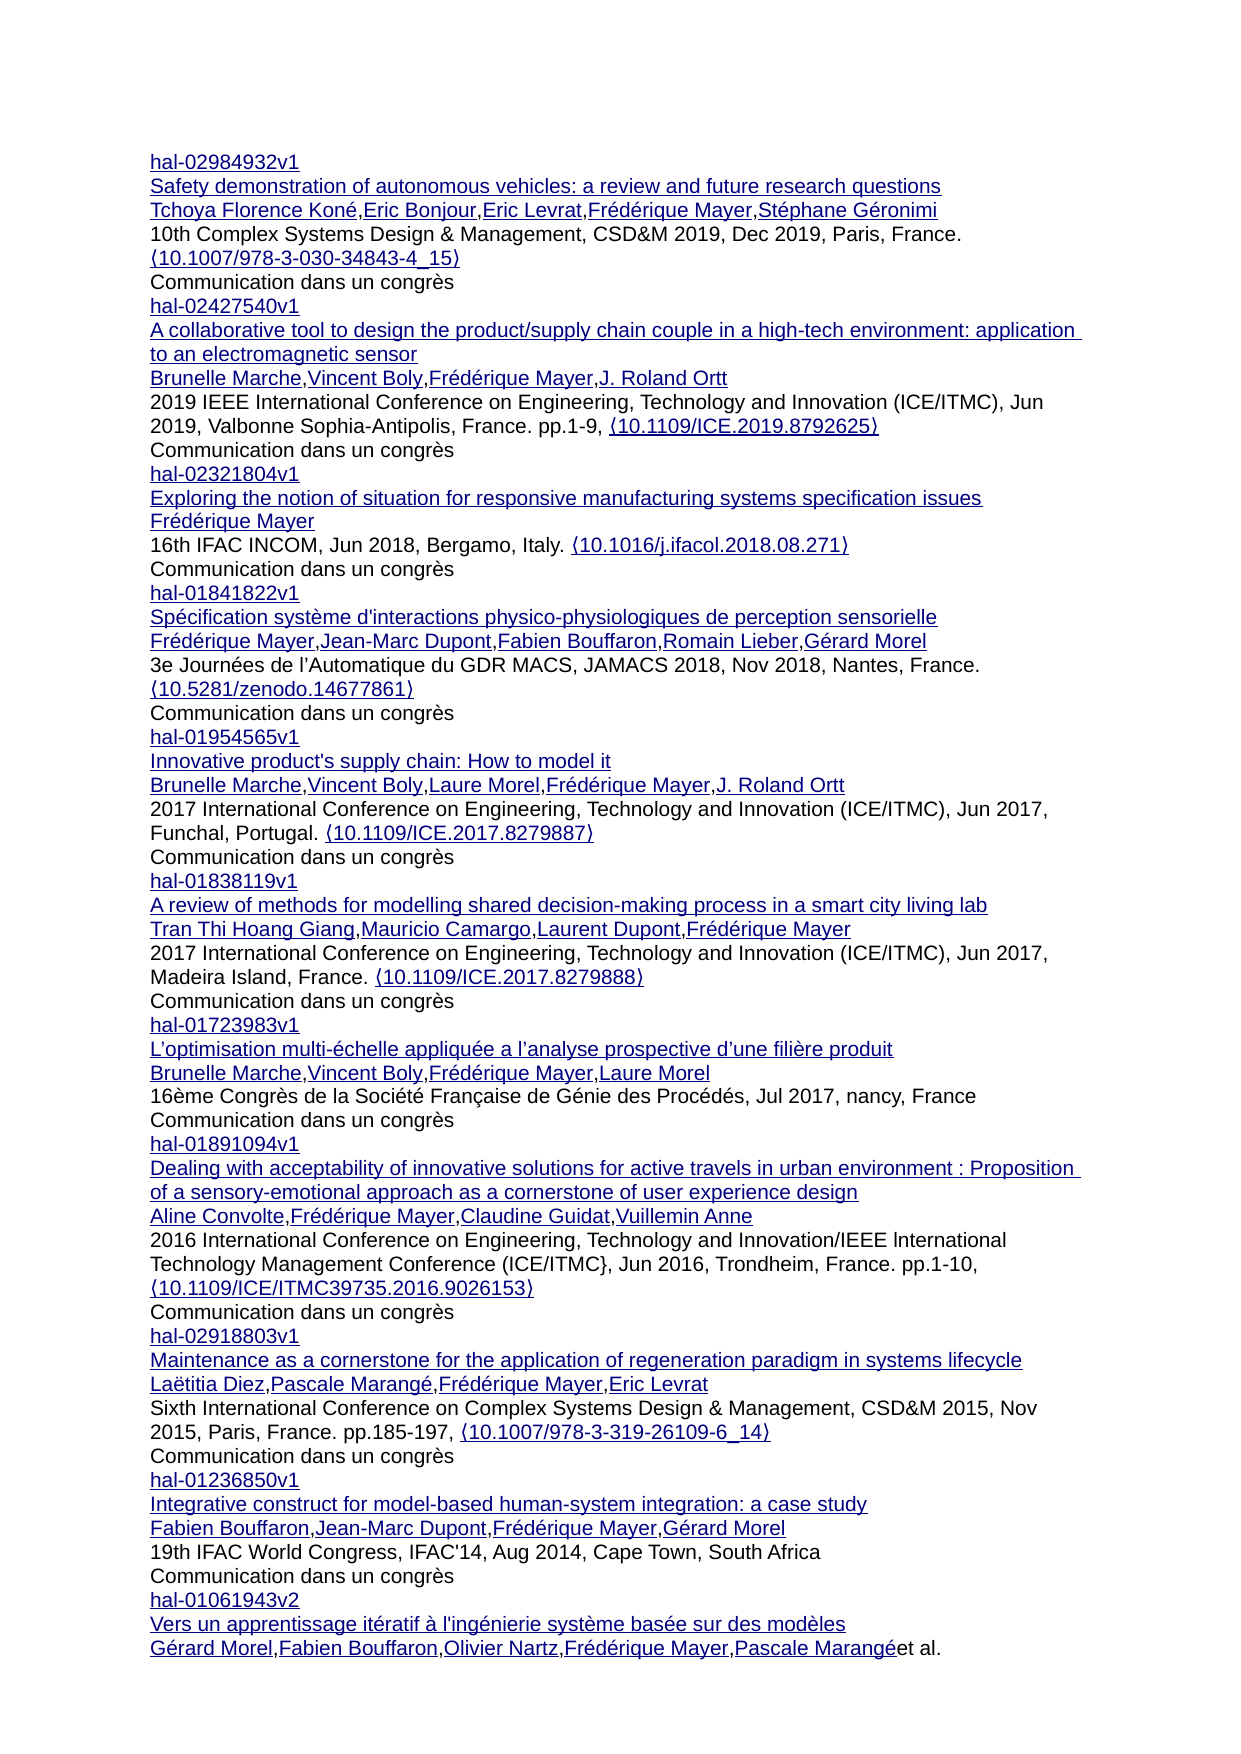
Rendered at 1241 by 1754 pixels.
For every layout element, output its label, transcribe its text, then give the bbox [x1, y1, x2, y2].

table_cell Innovative product's supply chain: How to model it Brunelle Marche,Vincent Boly,Laure Morel,Frédérique Mayer,J. Roland Ortt 2017 International Conference on Engineering, Technology and Innovation (ICE/ITMC), Jun 2017, Funchal, Portugal. ⟨10.1109/ICE.2017.8279887⟩ Communication dans un congrès hal-01838119v1 [150, 749, 1090, 893]
table_cell A collaborative tool to design the product/supply chain couple in a high-tech environment: application to an electromagnetic sensor Brunelle Marche,Vincent Boly,Frédérique Mayer,J. Roland Ortt 2019 IEEE International Conference on Engineering, Technology and Innovation (ICE/ITMC), Jun 2019, Valbonne Sophia-Antipolis, France. pp.1-9, ⟨10.1109/ICE.2019.8792625⟩ Communication dans un congrès hal-02321804v1 [150, 318, 1090, 485]
table_cell Exploring the notion of situation for responsive manufacturing systems specification issues Frédérique Mayer 16th IFAC INCOM, Jun 2018, Bergamo, Italy. ⟨10.1016/j.ifacol.2018.08.271⟩ Communication dans un congrès hal-01841822v1 [150, 485, 1090, 605]
table_cell Vers un apprentissage itératif à l'ingénierie système basée sur des modèles Gérard Morel,Fabien Bouffaron,Olivier Nartz,Frédérique Mayer,Pascale Marangéet al. [150, 1611, 1090, 1659]
table_cell Spécification système d'interactions physico-physiologiques de perception sensorielle Frédérique Mayer,Jean-Marc Dupont,Fabien Bouffaron,Romain Lieber,Gérard Morel 3e Journées de l’Automatique du GDR MACS, JAMACS 2018, Nov 2018, Nantes, France. ⟨10.5281/zenodo.14677861⟩ Communication dans un congrès hal-01954565v1 [150, 605, 1090, 749]
table_cell L’optimisation multi-échelle appliquée a l’analyse prospective d’une filière produit Brunelle Marche,Vincent Boly,Frédérique Mayer,Laure Morel 16ème Congrès de la Société Française de Génie des Procédés, Jul 2017, nancy, France Communication dans un congrès hal-01891094v1 [150, 1036, 1090, 1156]
table_cell Maintenance as a cornerstone for the application of regeneration paradigm in systems lifecycle Laëtitia Diez,Pascale Marangé,Frédérique Mayer,Eric Levrat Sixth International Conference on Complex Systems Design & Management, CSD&M 2015, Nov 2015, Paris, France. pp.185-197, ⟨10.1007/978-3-319-26109-6_14⟩ Communication dans un congrès hal-01236850v1 [150, 1348, 1090, 1492]
table_cell Safety demonstration of autonomous vehicles: a review and future research questions Tchoya Florence Koné,Eric Bonjour,Eric Levrat,Frédérique Mayer,Stéphane Géronimi 10th Complex Systems Design & Management, CSD&M 2019, Dec 2019, Paris, France. ⟨10.1007/978-3-030-34843-4_15⟩ Communication dans un congrès hal-02427540v1 [150, 174, 1090, 318]
table_cell A review of methods for modelling shared decision-making process in a smart city living lab Tran Thi Hoang Giang,Mauricio Camargo,Laurent Dupont,Frédérique Mayer 2017 International Conference on Engineering, Technology and Innovation (ICE/ITMC), Jun 2017, Madeira Island, France. ⟨10.1109/ICE.2017.8279888⟩ Communication dans un congrès hal-01723983v1 [150, 893, 1090, 1036]
table_cell Dealing with acceptability of innovative solutions for active travels in urban environment : Proposition of a sensory-emotional approach as a cornerstone of user experience design Aline Convolte,Frédérique Mayer,Claudine Guidat,Vuillemin Anne 2016 International Conference on Engineering, Technology and Innovation/IEEE lnternational Technology Management Conference (ICE/ITMC}, Jun 2016, Trondheim, France. pp.1-10, ⟨10.1109/ICE/ITMC39735.2016.9026153⟩ Communication dans un congrès hal-02918803v1 [150, 1156, 1090, 1348]
table_cell Integrative construct for model-based human-system integration: a case study Fabien Bouffaron,Jean-Marc Dupont,Frédérique Mayer,Gérard Morel 19th IFAC World Congress, IFAC'14, Aug 2014, Cape Town, South Africa Communication dans un congrès hal-01061943v2 [150, 1492, 1090, 1611]
table_cell hal-02984932v1 [150, 150, 1090, 174]
